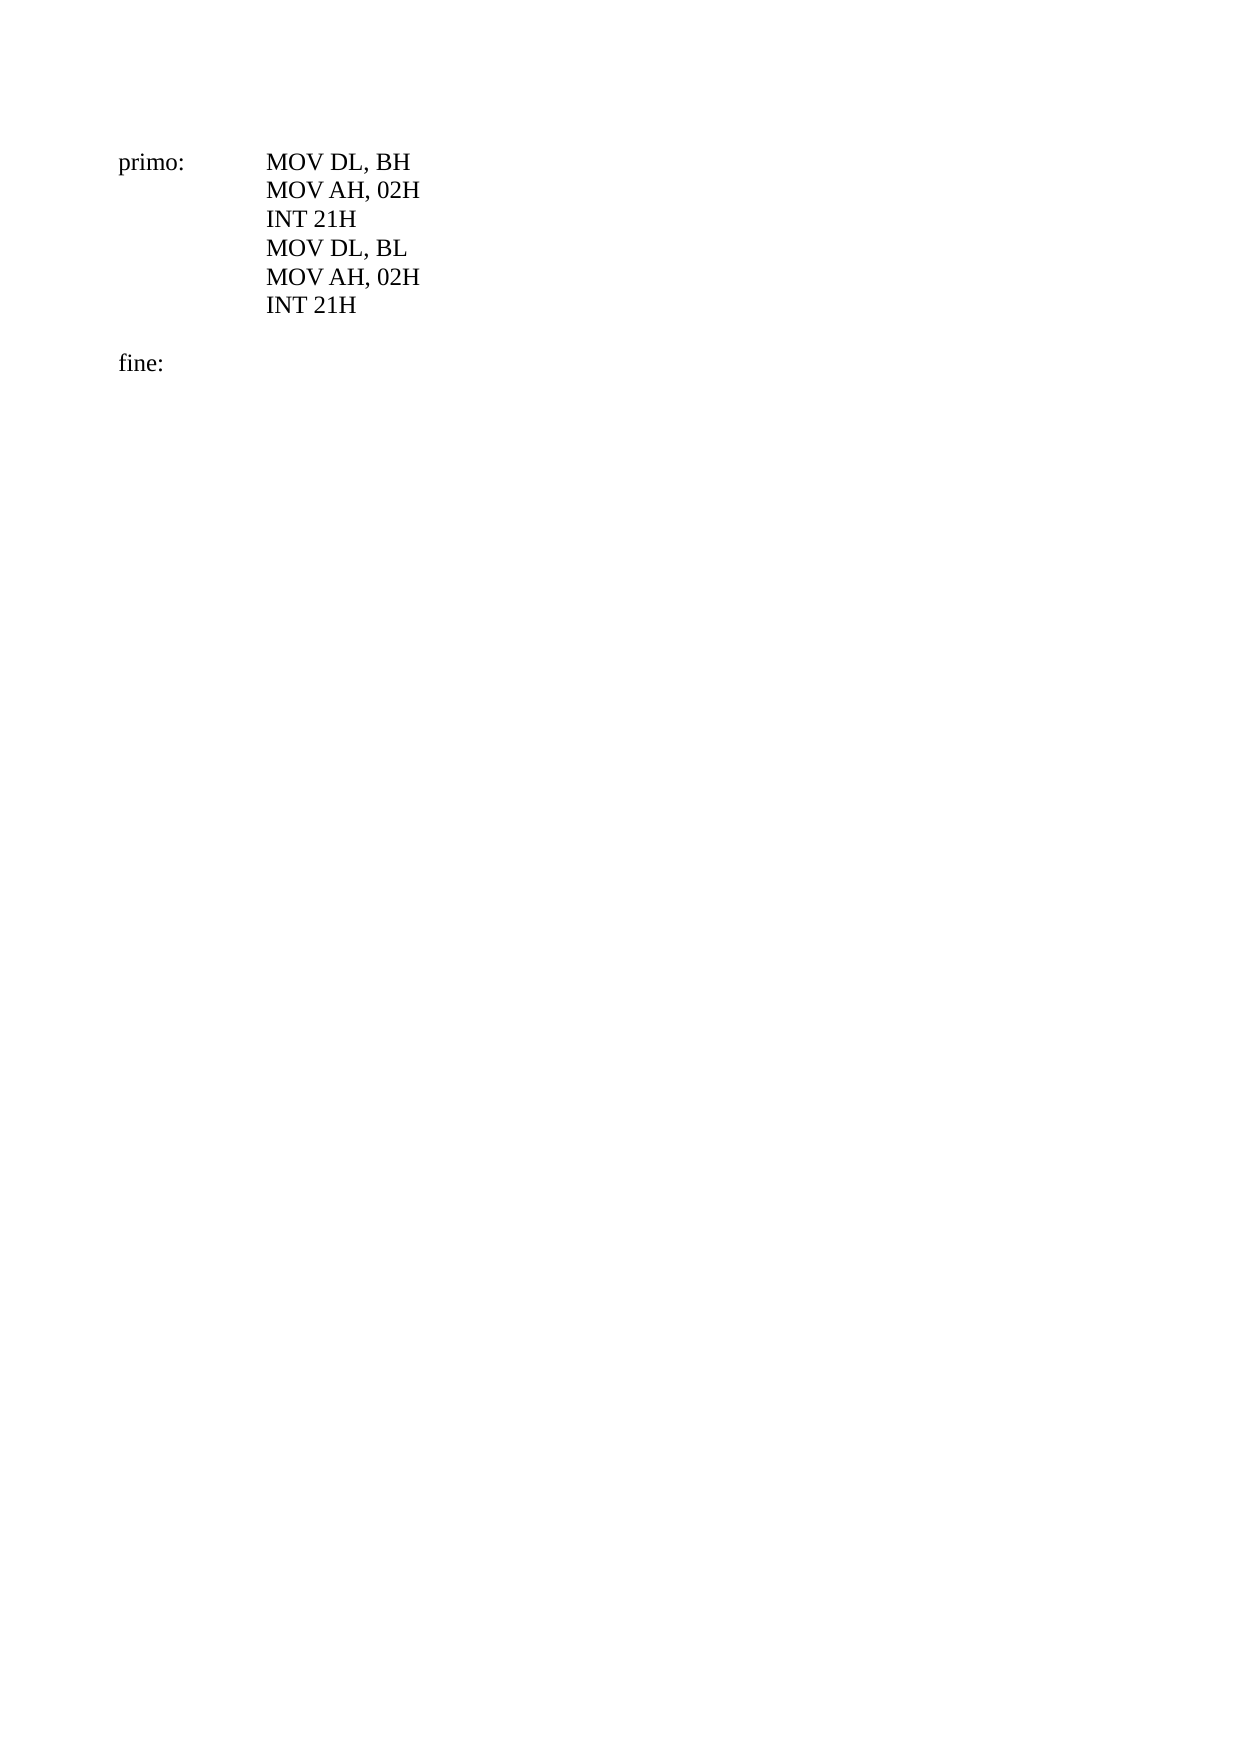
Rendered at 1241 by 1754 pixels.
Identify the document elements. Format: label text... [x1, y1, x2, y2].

text INT 21H [118, 291, 1122, 319]
text fine: [118, 348, 1122, 377]
text MOV AH, 02H [118, 176, 1122, 204]
text primo: MOV DL, BH [118, 147, 1122, 176]
text MOV DL, BL [118, 233, 1122, 262]
text INT 21H [118, 204, 1122, 233]
text MOV AH, 02H [118, 262, 1122, 291]
